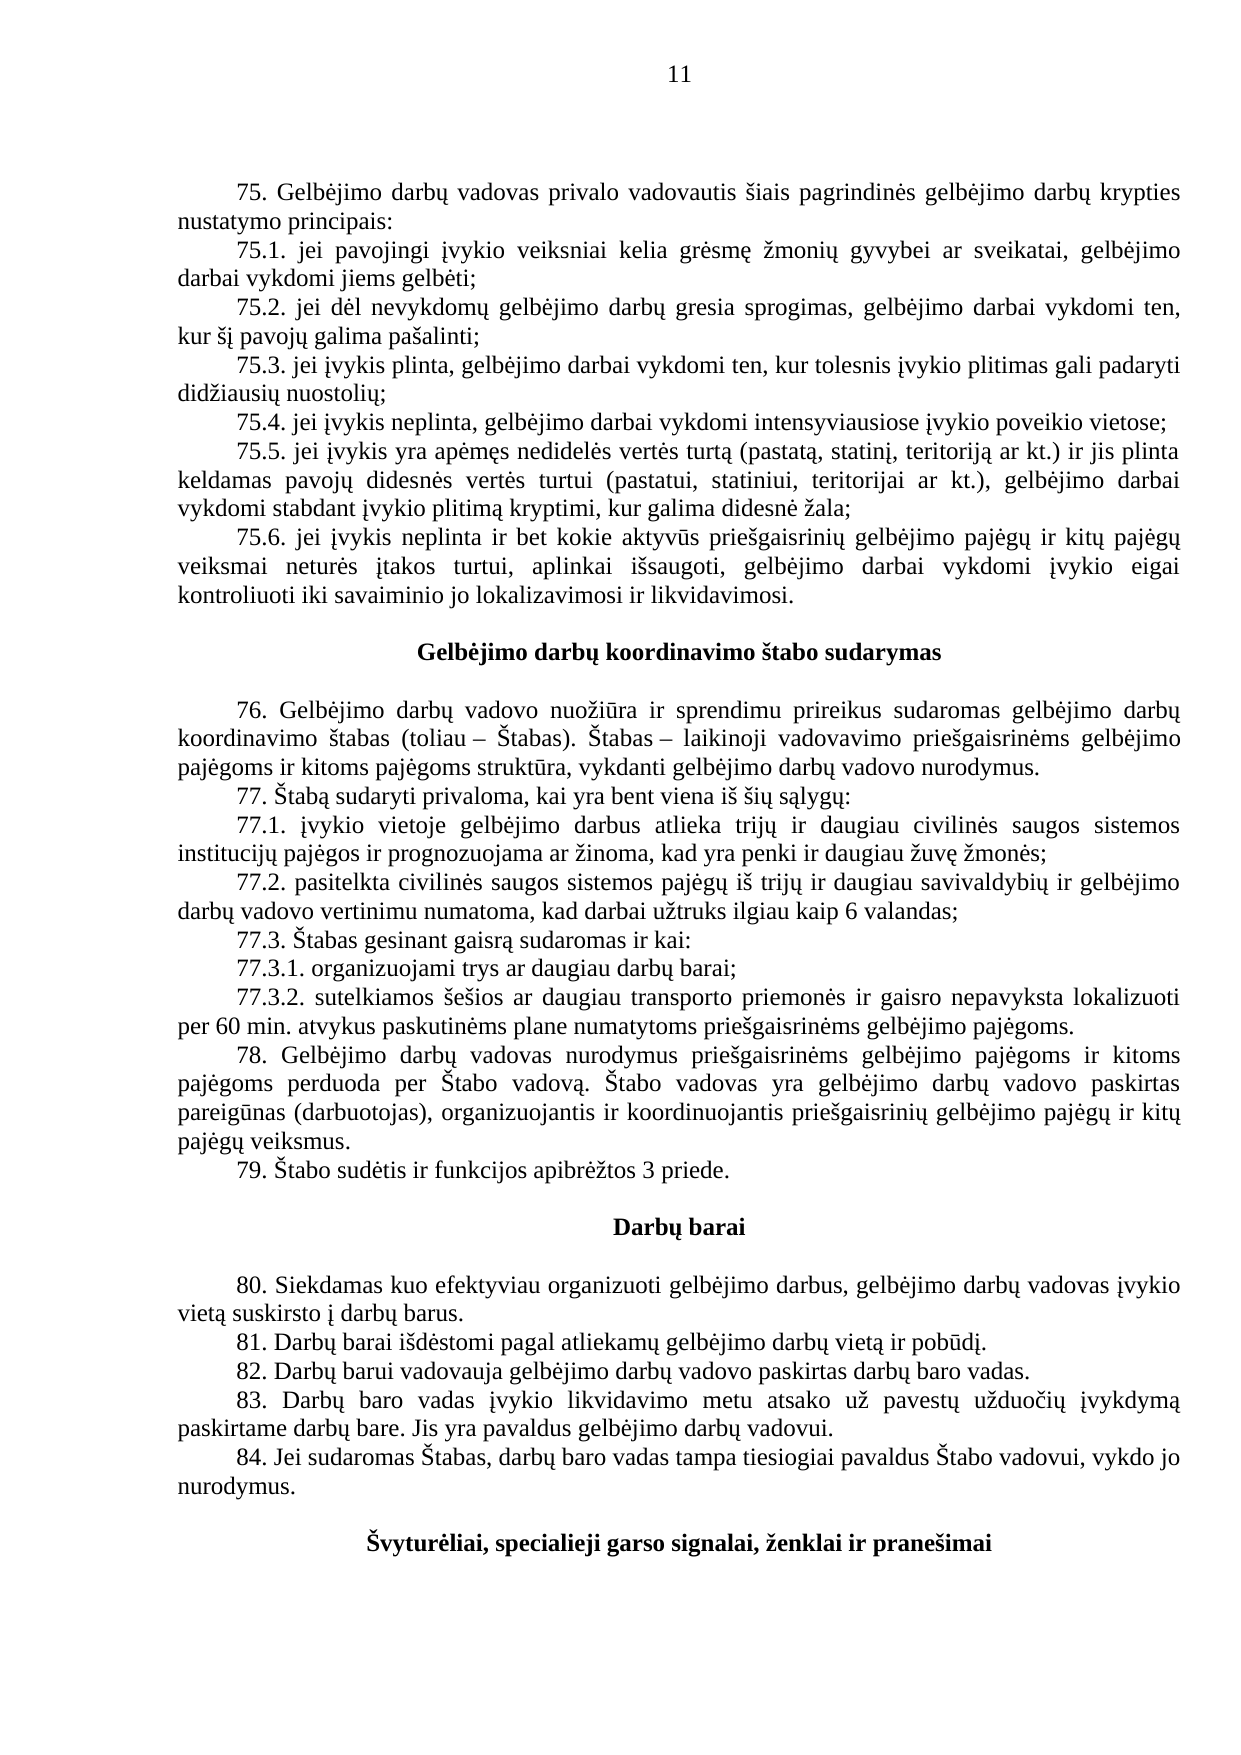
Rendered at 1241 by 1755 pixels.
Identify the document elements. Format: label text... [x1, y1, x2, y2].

text 77.2. pasitelkta civilinės saugos sistemos pajėgų iš trijų ir daugiau savivaldybių ir gelbėjimo darbų vadovo vertinimu numatoma, kad darbai užtruks ilgiau kaip 6 valandas; [177, 867, 1181, 925]
text 81. Darbų barai išdėstomi pagal atliekamų gelbėjimo darbų vietą ir pobūdį. [177, 1327, 1181, 1356]
text 83. Darbų baro vadas įvykio likvidavimo metu atsako už pavestų užduočių įvykdymą paskirtame darbų bare. Jis yra pavaldus gelbėjimo darbų vadovui. [177, 1385, 1181, 1442]
text Švyturėliai, specialieji garso signalai, ženklai ir pranešimai [177, 1528, 1181, 1557]
text 82. Darbų barui vadovauja gelbėjimo darbų vadovo paskirtas darbų baro vadas. [177, 1356, 1181, 1385]
text 77.3.1. organizuojami trys ar daugiau darbų barai; [177, 953, 1181, 982]
text 75.6. jei įvykis neplinta ir bet kokie aktyvūs priešgaisrinių gelbėjimo pajėgų ir kitų pajėgų veiksmai neturės įtakos turtui, aplinkai išsaugoti, gelbėjimo darbai vykdomi įvykio eigai kontroliuoti iki savaiminio jo lokalizavimosi ir likvidavimosi. [177, 522, 1181, 608]
text 75. Gelbėjimo darbų vadovas privalo vadovautis šiais pagrindinės gelbėjimo darbų krypties nustatymo principais: [177, 177, 1181, 235]
text 80. Siekdamas kuo efektyviau organizuoti gelbėjimo darbus, gelbėjimo darbų vadovas įvykio vietą suskirsto į darbų barus. [177, 1270, 1181, 1327]
text 75.2. jei dėl nevykdomų gelbėjimo darbų gresia sprogimas, gelbėjimo darbai vykdomi ten, kur šį pavojų galima pašalinti; [177, 292, 1181, 350]
text 75.1. jei pavojingi įvykio veiksniai kelia grėsmę žmonių gyvybei ar sveikatai, gelbėjimo darbai vykdomi jiems gelbėti; [177, 235, 1181, 292]
text 77.3. Štabas gesinant gaisrą sudaromas ir kai: [177, 925, 1181, 953]
text 77.1. įvykio vietoje gelbėjimo darbus atlieka trijų ir daugiau civilinės saugos sistemos institucijų pajėgos ir prognozuojama ar žinoma, kad yra penki ir daugiau žuvę žmonės; [177, 810, 1181, 867]
text 77.3.2. sutelkiamos šešios ar daugiau transporto priemonės ir gaisro nepavyksta lokalizuoti per 60 min. atvykus paskutinėms plane numatytoms priešgaisrinėms gelbėjimo pajėgoms. [177, 982, 1181, 1040]
text 75.5. jei įvykis yra apėmęs nedidelės vertės turtą (pastatą, statinį, teritoriją ar kt.) ir jis plinta keldamas pavojų didesnės vertės turtui (pastatui, statiniui, teritorijai ar kt.), gelbėjimo darbai vykdomi stabdant įvykio plitimą kryptimi, kur galima didesnė žala; [177, 436, 1181, 522]
text 75.4. jei įvykis neplinta, gelbėjimo darbai vykdomi intensyviausiose įvykio poveikio vietose; [177, 407, 1181, 436]
text 75.3. jei įvykis plinta, gelbėjimo darbai vykdomi ten, kur tolesnis įvykio plitimas gali padaryti didžiausių nuostolių; [177, 350, 1181, 407]
text 78. Gelbėjimo darbų vadovas nurodymus priešgaisrinėms gelbėjimo pajėgoms ir kitoms pajėgoms perduoda per Štabo vadovą. Štabo vadovas yra gelbėjimo darbų vadovo paskirtas pareigūnas (darbuotojas), organizuojantis ir koordinuojantis priešgaisrinių gelbėjimo pajėgų ir kitų pajėgų veiksmus. [177, 1040, 1181, 1155]
text 77. Štabą sudaryti privaloma, kai yra bent viena iš šių sąlygų: [177, 781, 1181, 810]
text 79. Štabo sudėtis ir funkcijos apibrėžtos 3 priede. [177, 1155, 1181, 1183]
text Gelbėjimo darbų koordinavimo štabo sudarymas [177, 637, 1181, 666]
text 84. Jei sudaromas Štabas, darbų baro vadas tampa tiesiogiai pavaldus Štabo vadovui, vykdo jo nurodymus. [177, 1442, 1181, 1500]
text 76. Gelbėjimo darbų vadovo nuožiūra ir sprendimu prireikus sudaromas gelbėjimo darbų koordinavimo štabas (toliau – Štabas). Štabas – laikinoji vadovavimo priešgaisrinėms gelbėjimo pajėgoms ir kitoms pajėgoms struktūra, vykdanti gelbėjimo darbų vadovo nurodymus. [177, 695, 1181, 781]
text Darbų barai [177, 1212, 1181, 1241]
